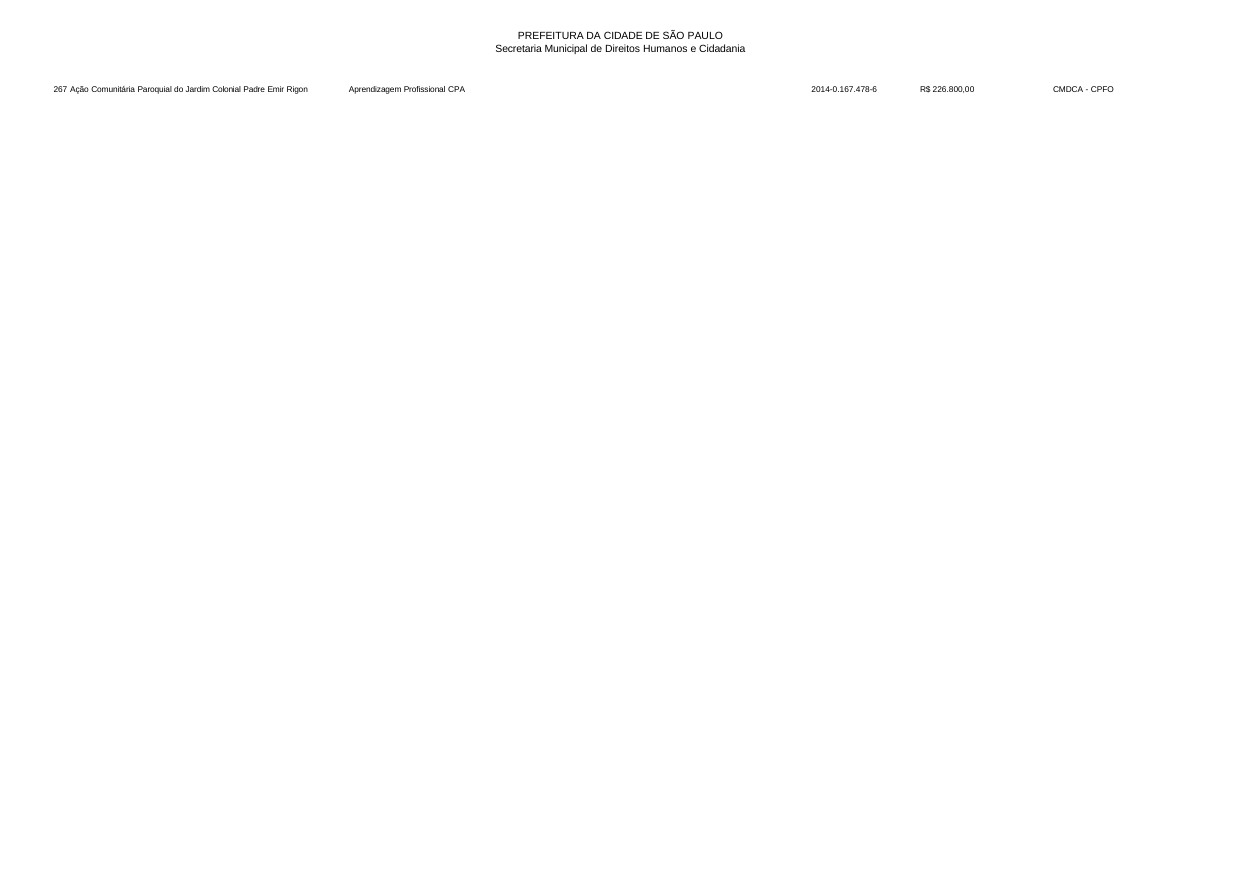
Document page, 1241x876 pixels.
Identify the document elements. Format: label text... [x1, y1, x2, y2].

table_cell Aprendizagem Profissional CPA [329, 84, 687, 101]
table_cell 267 Ação Comunitária Paroquial do Jardim Colonial Padre Emir Rigon [48, 84, 329, 101]
table_cell CMDCA - CPFO [1014, 84, 1119, 101]
table_cell 2014-0.167.478-6 [687, 84, 898, 101]
table_cell R$ 226.800,00 [898, 84, 1013, 101]
